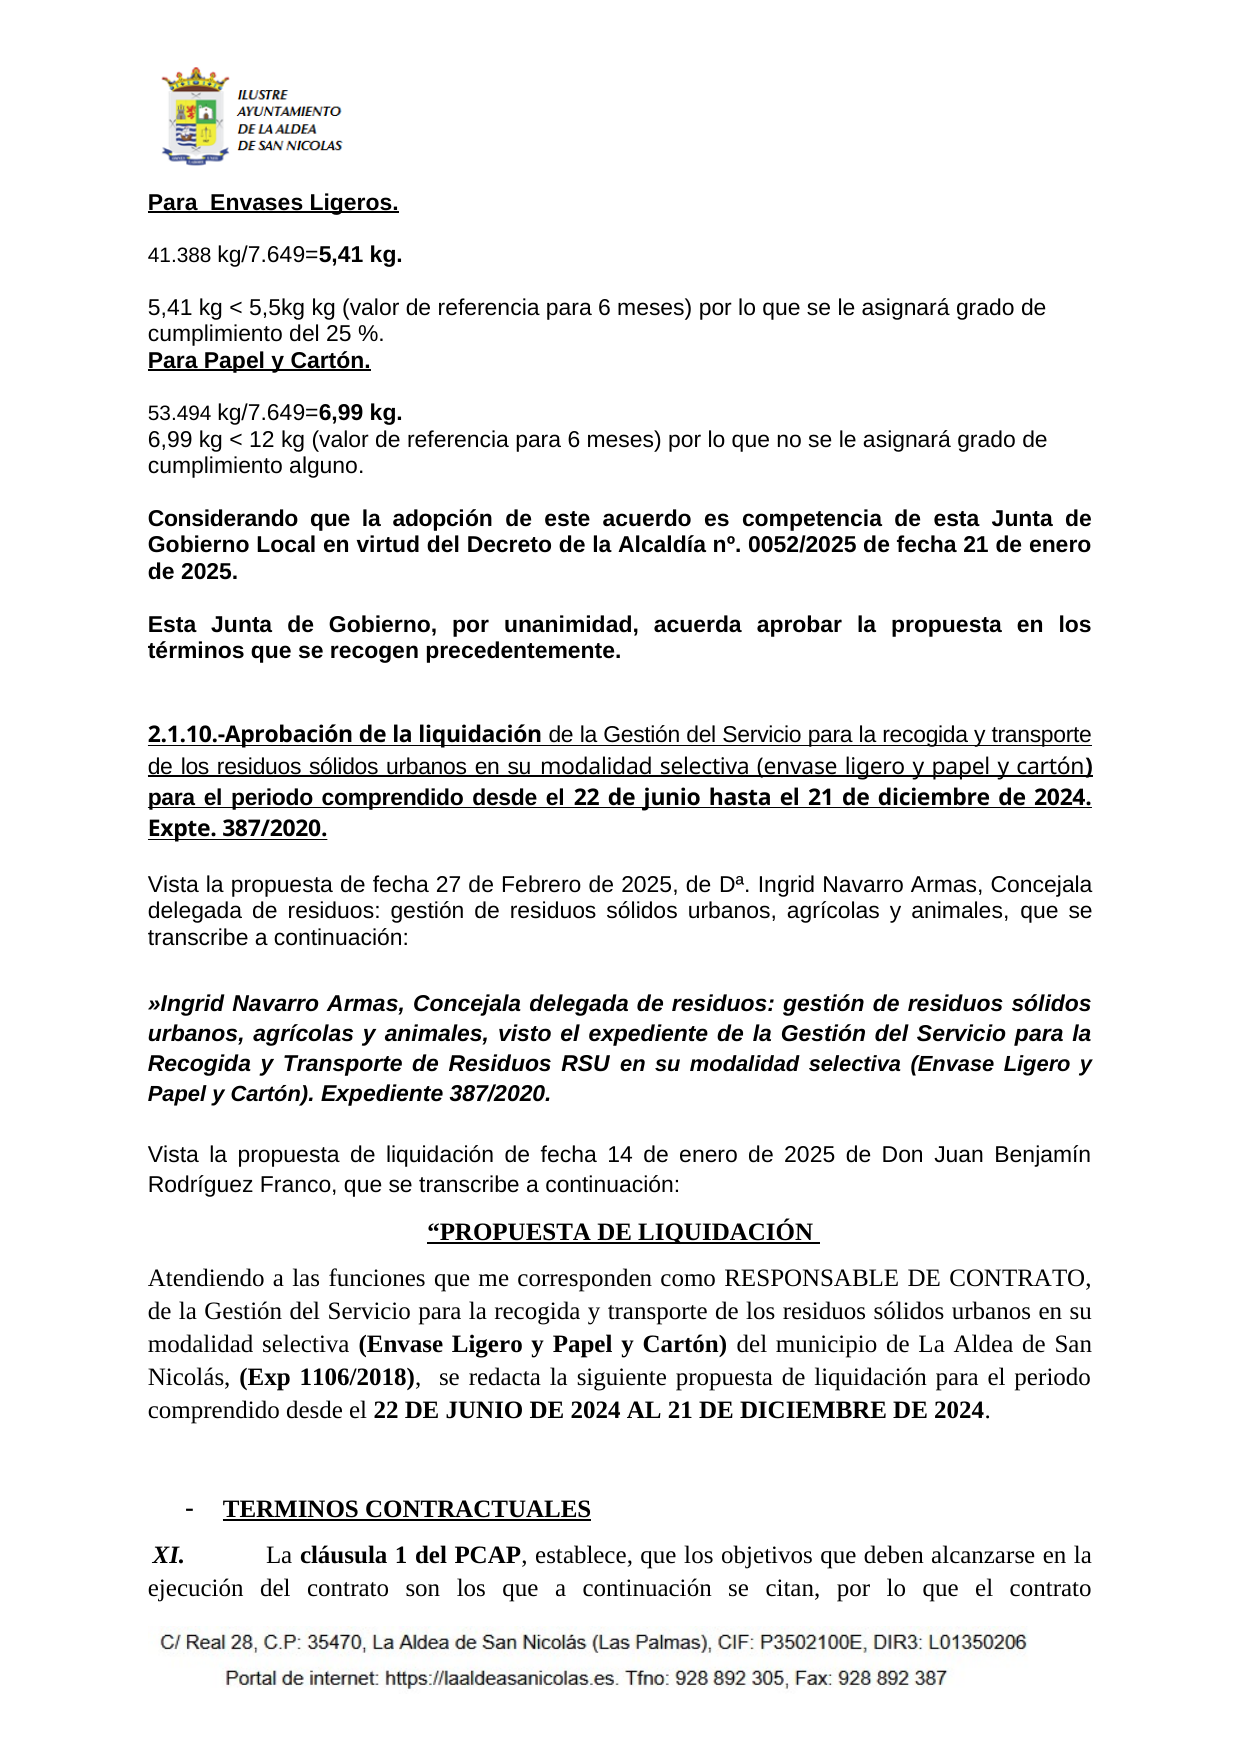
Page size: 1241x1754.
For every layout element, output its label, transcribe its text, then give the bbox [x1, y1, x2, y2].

text Considerando que la adopción de este acuerdo es competencia de esta Junta de Gobierno Local en virtud del Decreto de la Alcaldía nº. 0052/2025 de fecha 21 de enero de 2025. [148, 505, 1092, 584]
picture [148, 59, 358, 173]
text 6,99 kg < 12 kg (valor de referencia para 6 meses) por lo que no se le asignará grado de cumplimiento alguno. [148, 426, 1093, 478]
list La cláusula 1 del PCAP, establece, que los objetivos que deben alcanzarse en la ejecución del contrato son los que a continuación se citan, por lo que el contrato [148, 1540, 1093, 1601]
list TERMINOS CONTRACTUALES [185, 1494, 1093, 1523]
text »Ingrid Navarro Armas, Concejala delegada de residuos: gestión de residuos sólidos urbanos, agrícolas y animales, visto el expediente de la Gestión del Servicio para la Recogida y Transporte de Residuos RSU en su modalidad selectiva (Envase Ligero y Papel y Cartón). Expediente 387/2020. [148, 989, 1093, 1107]
text Vista la propuesta de liquidación de fecha 14 de enero de 2025 de Don Juan Benjamín Rodríguez Franco, que se transcribe a continuación: [148, 1141, 1093, 1197]
text Para Papel y Cartón. [148, 347, 1093, 373]
text Vista la propuesta de fecha 27 de Febrero de 2025, de Dª. Ingrid Navarro Armas, Concejala delegada de residuos: gestión de residuos sólidos urbanos, agrícolas y animales, que se transcribe a continuación: [148, 871, 1093, 950]
text Esta Junta de Gobierno, por unanimidad, acuerda aprobar la propuesta en los términos que se recogen precedentemente. [148, 611, 1093, 663]
text para el periodo comprendido desde el 22 de junio hasta el 21 de diciembre de 2024. Expte. 387/2020. [148, 777, 1093, 843]
text 41.388 kg/7.649=5,41 kg. [148, 241, 1093, 267]
text 2.1.10.-Aprobación de la liquidación de la Gestión del Servicio para la recogida y transporte de los residuos sólidos urbanos en su modalidad selectiva (envase ligero y papel y cartón) [148, 718, 1093, 775]
picture [148, 1626, 1034, 1694]
text Atendiendo a las funciones que me corresponden como RESPONSABLE DE CONTRATO, de la Gestión del Servicio para la recogida y transporte de los residuos sólidos urbanos en su modalidad selectiva (Envase Ligero y Papel y Cartón) del municipio de La Aldea de San Nicolás, (Exp 1106/2018), se redacta la siguiente propuesta de liquidación para el periodo comprendido desde el 22 DE JUNIO DE 2024 AL 21 DE DICIEMBRE DE 2024. [148, 1263, 1093, 1424]
text 53.494 kg/7.649=6,99 kg. [148, 399, 1093, 426]
text “PROPUESTA DE LIQUIDACIÓN [148, 1217, 1093, 1246]
text 5,41 kg < 5,5kg kg (valor de referencia para 6 meses) por lo que se le asignará grado de cumplimiento del 25 %. [148, 294, 1093, 347]
text Para Envases Ligeros. [148, 188, 1093, 215]
